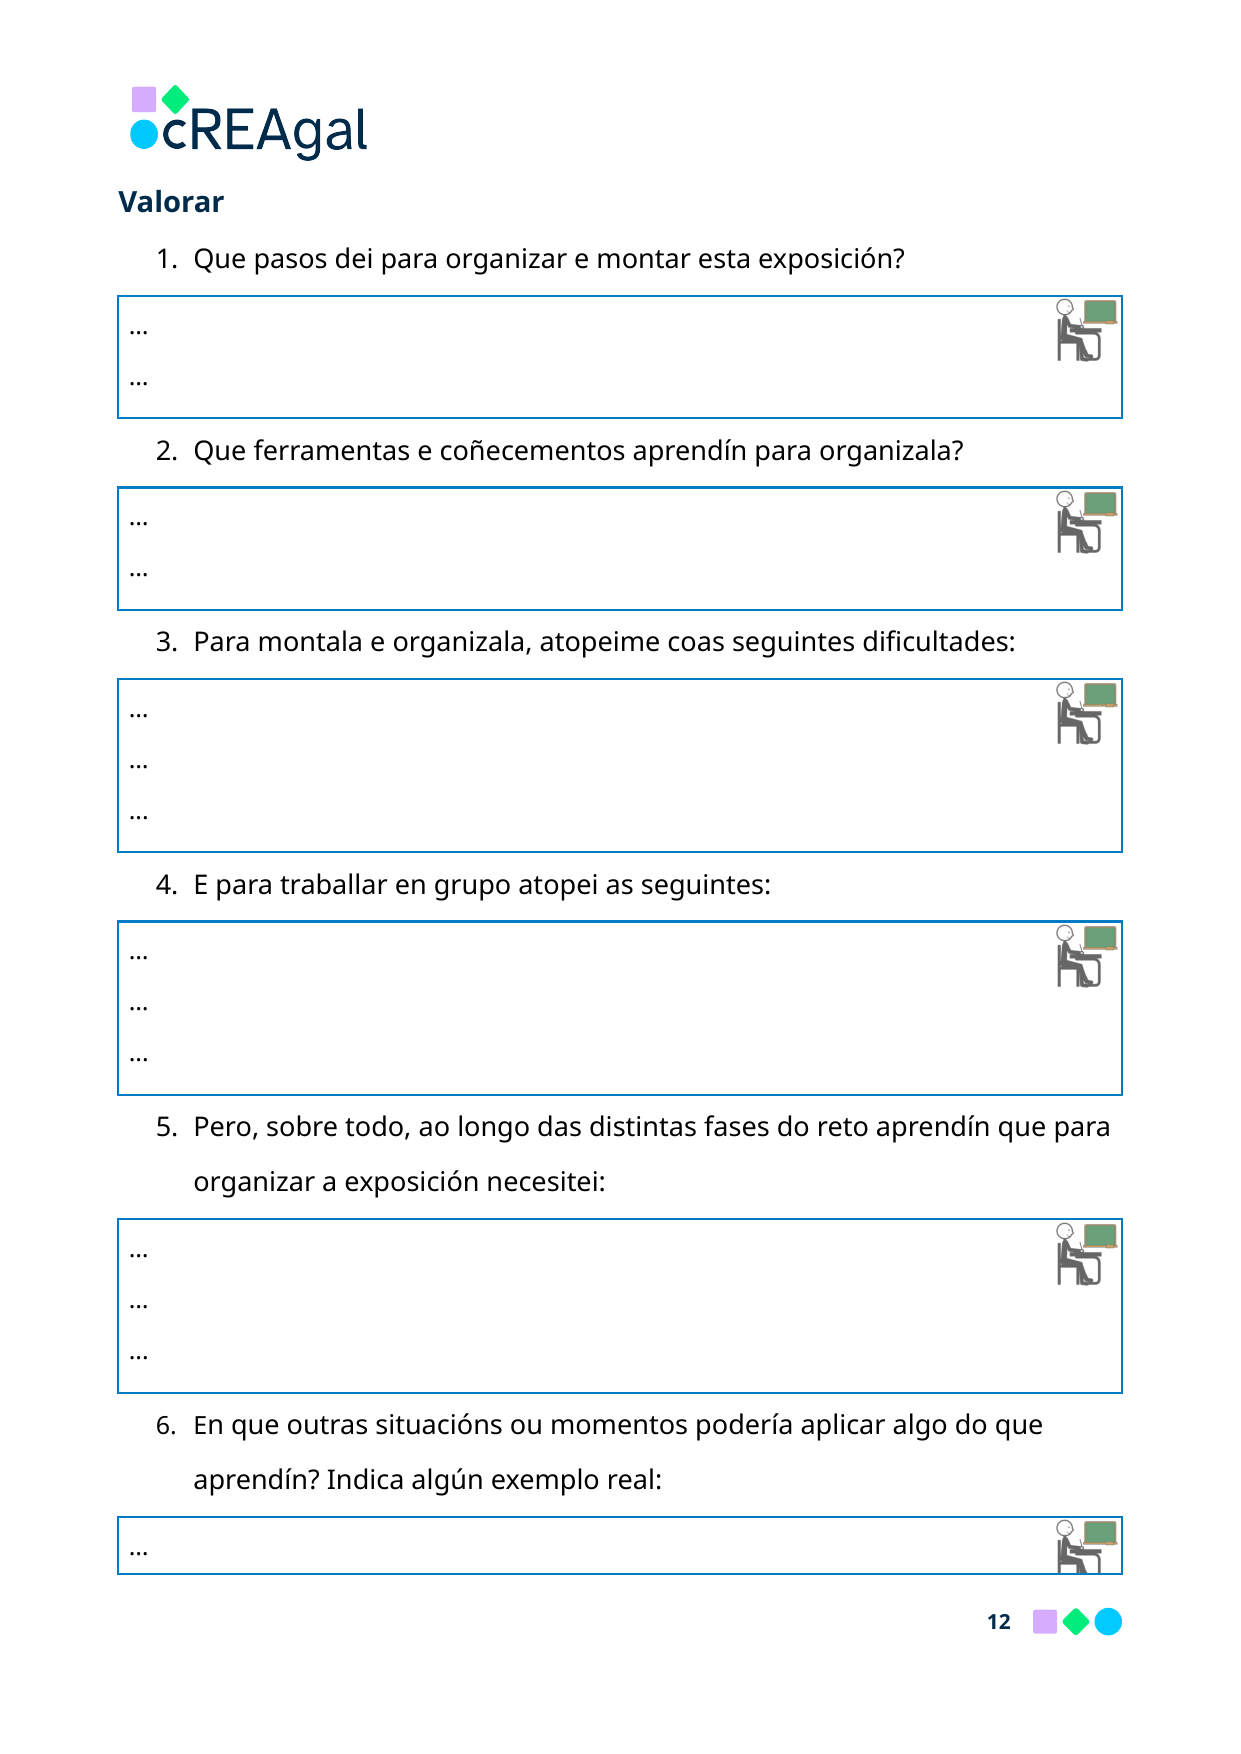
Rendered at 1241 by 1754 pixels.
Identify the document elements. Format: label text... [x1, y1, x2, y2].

list Pero, sobre todo, ao longo das distintas fases do reto aprendín que para organizar a exposición necesitei: [156, 1108, 1122, 1200]
list En que outras situacións ou momentos podería aplicar algo do que aprendín? Indica algún exemplo real: [156, 1405, 1122, 1498]
list Que pasos dei para organizar e montar esta exposición? [156, 240, 1122, 277]
table_header … … ... [119, 923, 1121, 1094]
picture [130, 85, 367, 161]
list E para traballar en grupo atopei as seguintes: [156, 865, 1122, 902]
subtitle Valorar [118, 182, 1122, 221]
table_header … … [119, 297, 1121, 417]
list Para montala e organizala, atopeime coas seguintes dificultades: [156, 623, 1122, 659]
table_header … … ... [119, 1220, 1121, 1392]
table_header … … ... [119, 680, 1121, 851]
table_header … [119, 1518, 1121, 1573]
list Que ferramentas e coñecementos aprendín para organizala? [156, 431, 1122, 468]
table_header … … [119, 489, 1121, 609]
